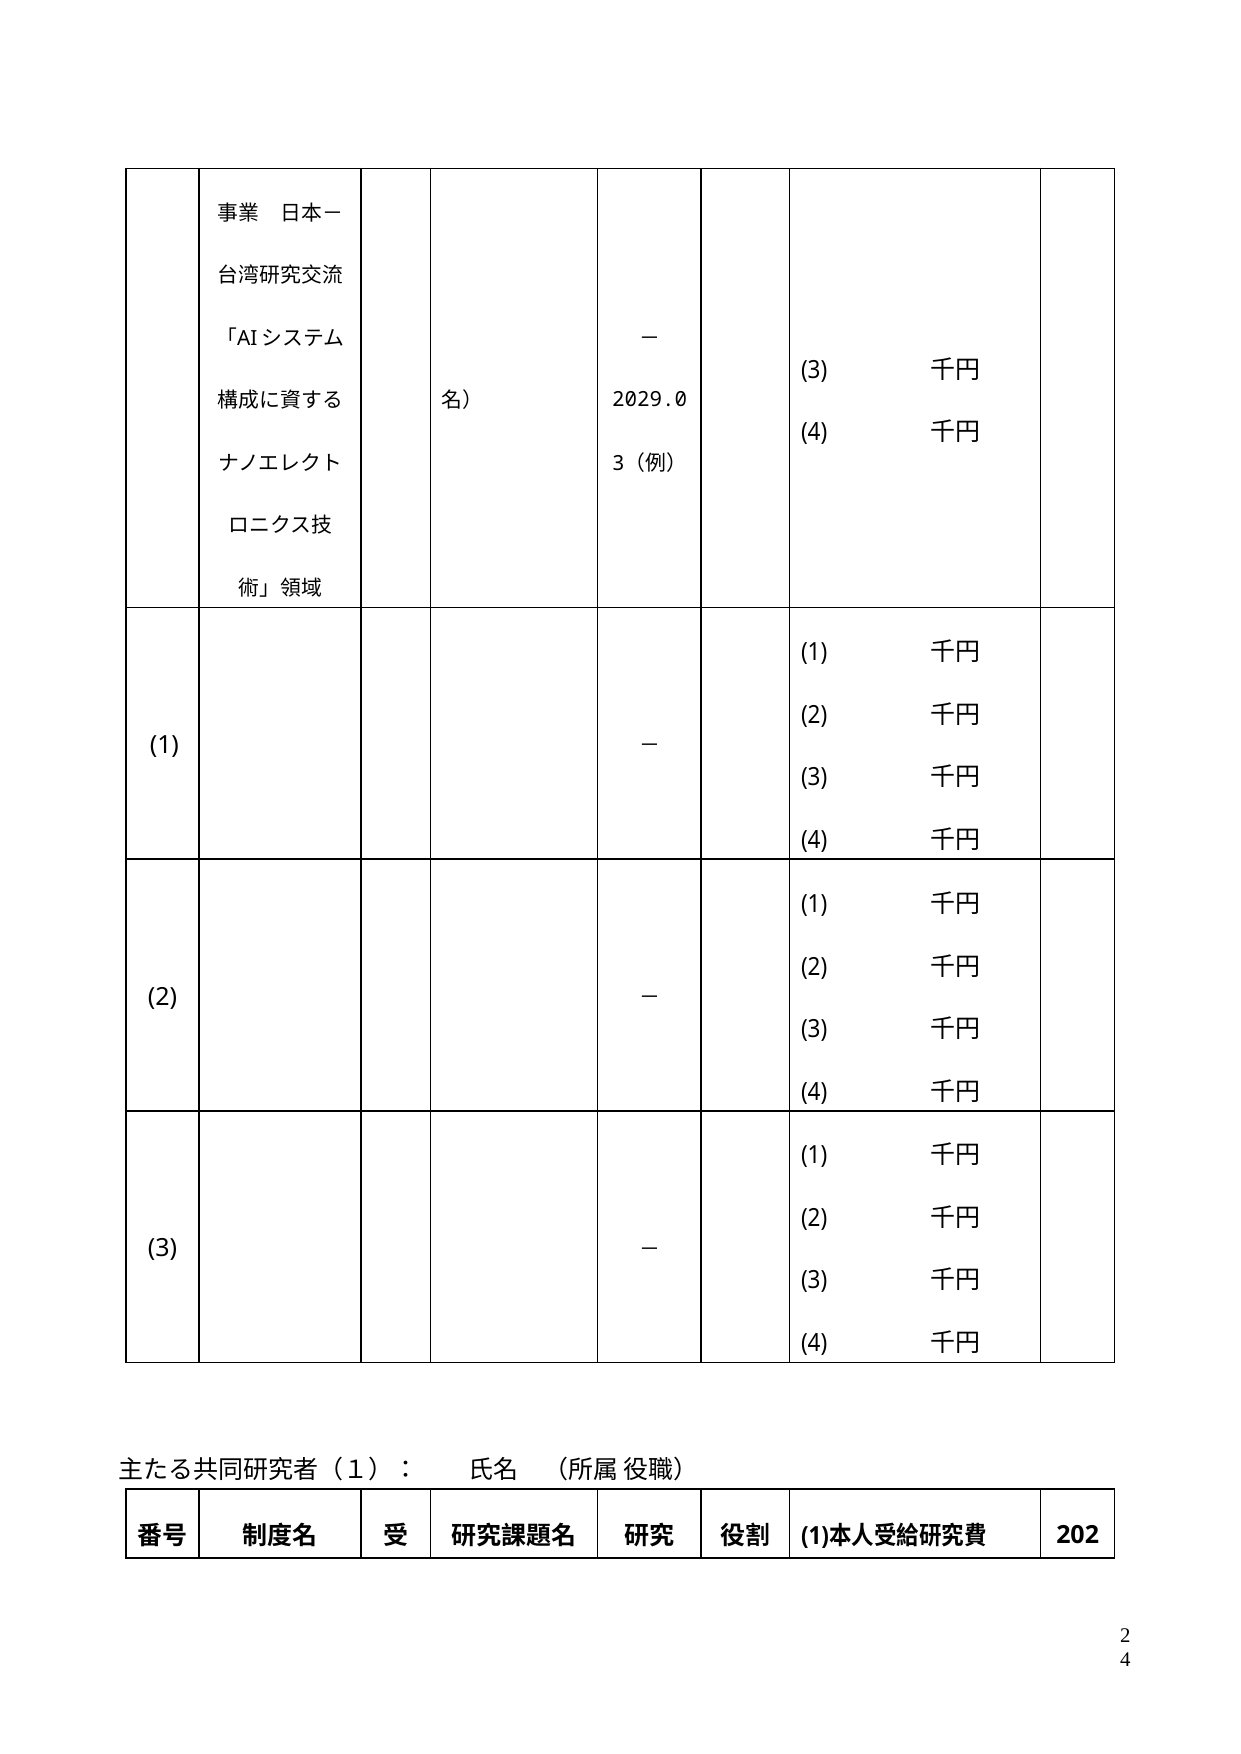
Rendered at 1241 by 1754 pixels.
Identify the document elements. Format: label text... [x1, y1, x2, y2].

table_cell [1041, 1112, 1114, 1361]
table_cell (1) 千円 (2) 千円 (3) 千円 (4) 千円 [790, 860, 1040, 1110]
table_cell [702, 1112, 789, 1361]
table_cell [702, 608, 789, 858]
table_cell [362, 608, 430, 858]
table_header 制度名 [200, 1490, 360, 1557]
table_cell [200, 608, 360, 858]
table_header (1)本人受給研究費 [790, 1490, 1040, 1557]
table_cell (1) 千円 (2) 千円 (3) 千円 (4) 千円 [790, 1112, 1040, 1361]
table_cell (1) 千円 (2) 千円 (3) 千円 (4) 千円 [790, 608, 1040, 858]
table_header 受 [362, 1490, 430, 1557]
table_cell [200, 1112, 360, 1361]
subtitle 主たる共同研究者（１）： 氏名 （所属 役職） [118, 1426, 1122, 1488]
table_cell － [598, 608, 700, 858]
table_cell (3) [127, 1112, 198, 1361]
table_header 番号 [127, 1490, 198, 1557]
table_cell － [598, 860, 700, 1110]
table_cell [431, 1112, 597, 1361]
table_cell [1041, 608, 1114, 858]
table_cell [362, 860, 430, 1110]
table_cell 事業 日本－台湾研究交流「AIシステム構成に資するナノエレクトロニクス技術」領域 [200, 169, 360, 607]
table_header 役割 [702, 1490, 789, 1557]
table_cell (1) [127, 608, 198, 858]
table_cell [702, 169, 789, 607]
table_cell (2) [127, 860, 198, 1110]
table_cell [702, 860, 789, 1110]
table_header 202 [1041, 1490, 1114, 1557]
table_cell [1041, 860, 1114, 1110]
table_cell [362, 169, 430, 607]
table_cell － 2029.03（例） [598, 169, 700, 607]
table_cell 名） [431, 169, 597, 607]
table_cell [1041, 169, 1114, 607]
table_cell [200, 860, 360, 1110]
table_cell - [127, 169, 198, 607]
table_header 研究課題名 [431, 1490, 597, 1557]
table_cell － [598, 1112, 700, 1361]
table_cell (3) 千円 (4) 千円 [790, 169, 1040, 607]
table_cell [362, 1112, 430, 1361]
table_cell [431, 608, 597, 858]
table_cell [431, 860, 597, 1110]
table_header 研究 [598, 1490, 700, 1557]
